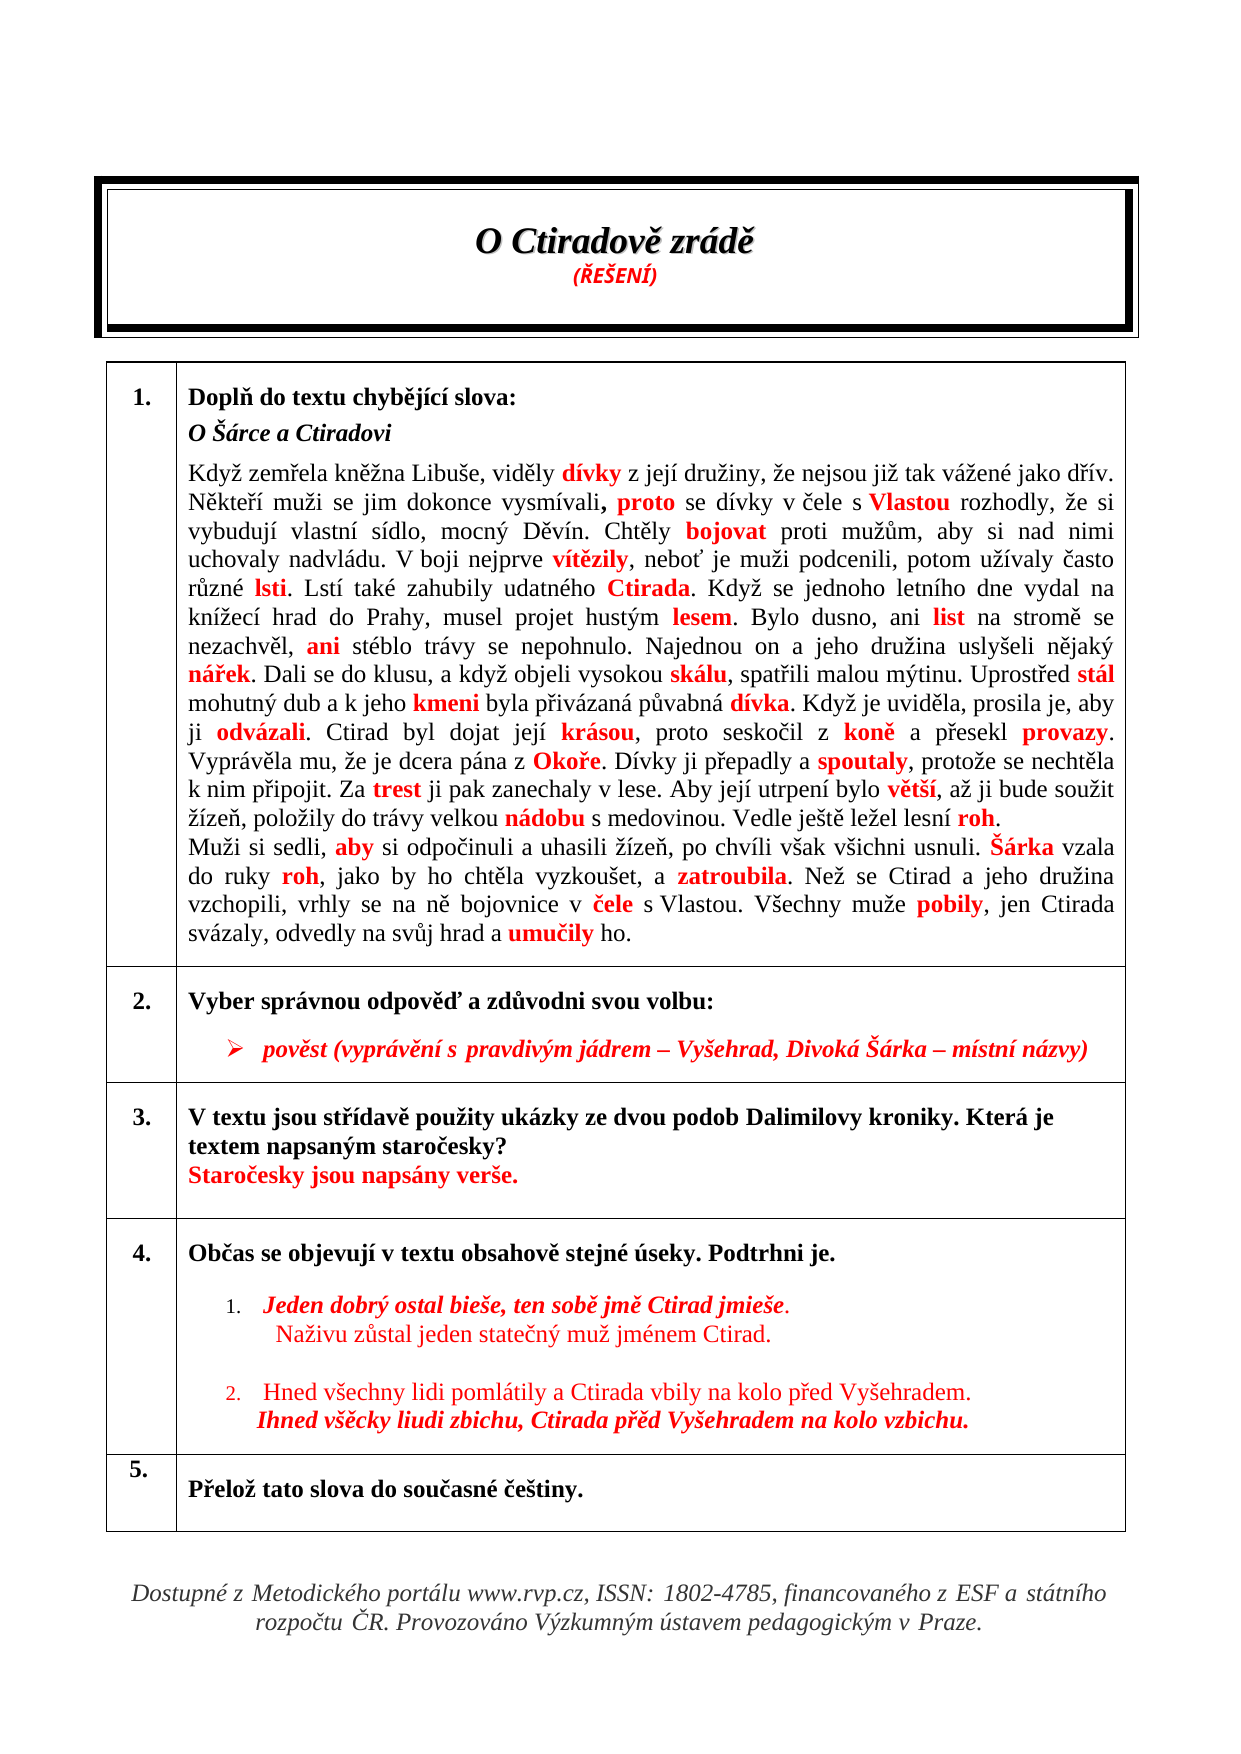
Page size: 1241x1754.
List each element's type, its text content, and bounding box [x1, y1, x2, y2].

table_header O Ctiradově zrádě (ŘEŠENÍ) [102, 184, 1132, 324]
table_header Doplň do textu chybějící slova: O Šárce a Ctiradovi Když zemřela kněžna Libuše, viděly dívky z její družiny, že nejsou již tak vážené jako dřív. Někteří muži se jim dokonce vysmívali, proto se dívky v čele s Vlastou rozhodly, že si vybudují vlastní sídlo, mocný Děvín. Chtěly bojovat proti mužům, aby si nad nimi uchovaly nadvládu. V boji nejprve vítězily, neboť je muži podcenili, potom užívaly často různé lsti. Lstí také zahubily udatného Ctirada. Když se jednoho letního dne vydal na knížecí hrad do Prahy, musel projet hustým lesem. Bylo dusno, ani list na stromě se nezachvěl, ani stéblo trávy se nepohnulo. Najednou on a jeho družina uslyšeli nějaký nářek. Dali se do klusu, a když objeli vysokou skálu, spatřili malou mýtinu. Uprostřed stál mohutný dub a k jeho kmeni byla přivázaná půvabná dívka. Když je uviděla, prosila je, aby ji odvázali. Ctirad byl dojat její krásou, proto seskočil z koně a přesekl provazy. Vyprávěla mu, že je dcera pána z Okoře. Dívky ji přepadly a spoutaly, protože se nechtěla k nim připojit. Za trest ji pak zanechaly v lese. Aby její utrpení bylo větší, až ji bude soužit žízeň, položily do trávy velkou nádobu s medovinou. Vedle ještě ležel lesní roh. Muži si sedli, aby si odpočinuli a uhasili žízeň, po chvíli však všichni usnuli. Šárka vzala do ruky roh, jako by ho chtěla vyzkoušet, a zatroubila. Než se Ctirad a jeho družina vzchopili, vrhly se na ně bojovnice v čele s Vlastou. Všechny muže pobily, jen Ctirada svázaly, odvedly na svůj hrad a umučily ho. [177, 363, 1125, 966]
table_cell 3. [107, 1083, 176, 1217]
table_cell V textu jsou střídavě použity ukázky ze dvou podob Dalimilovy kroniky. Která je textem napsaným staročesky? Staročesky jsou napsány verše. [177, 1083, 1125, 1217]
table_cell Vyber správnou odpověď a zdůvodni svou volbu: pověst (vyprávění s pravdivým jádrem – Vyšehrad, Divoká Šárka – místní názvy) [177, 967, 1125, 1082]
table_cell 4. [107, 1219, 176, 1453]
table_cell Občas se objevují v textu obsahově stejné úseky. Podtrhni je. Jeden dobrý ostal bieše, ten sobě jmě Ctirad jmieše. Naživu zůstal jeden statečný muž jménem Ctirad. Hned všechny lidi pomlátily a Ctirada vbily na kolo před Vyšehradem. Ihned všěcky liudi zbichu, Ctirada přěd Vyšehradem na kolo vzbichu. [177, 1219, 1125, 1453]
table_header 1. [107, 363, 176, 966]
table_cell 5. [107, 1455, 176, 1531]
table_cell Přelož tato slova do současné češtiny. trubicě – trubka, trumpeta velikú – velikou dci – dcera dějú – říkají s niú – s ní [177, 1455, 1125, 1531]
table_cell 2. [107, 967, 176, 1082]
